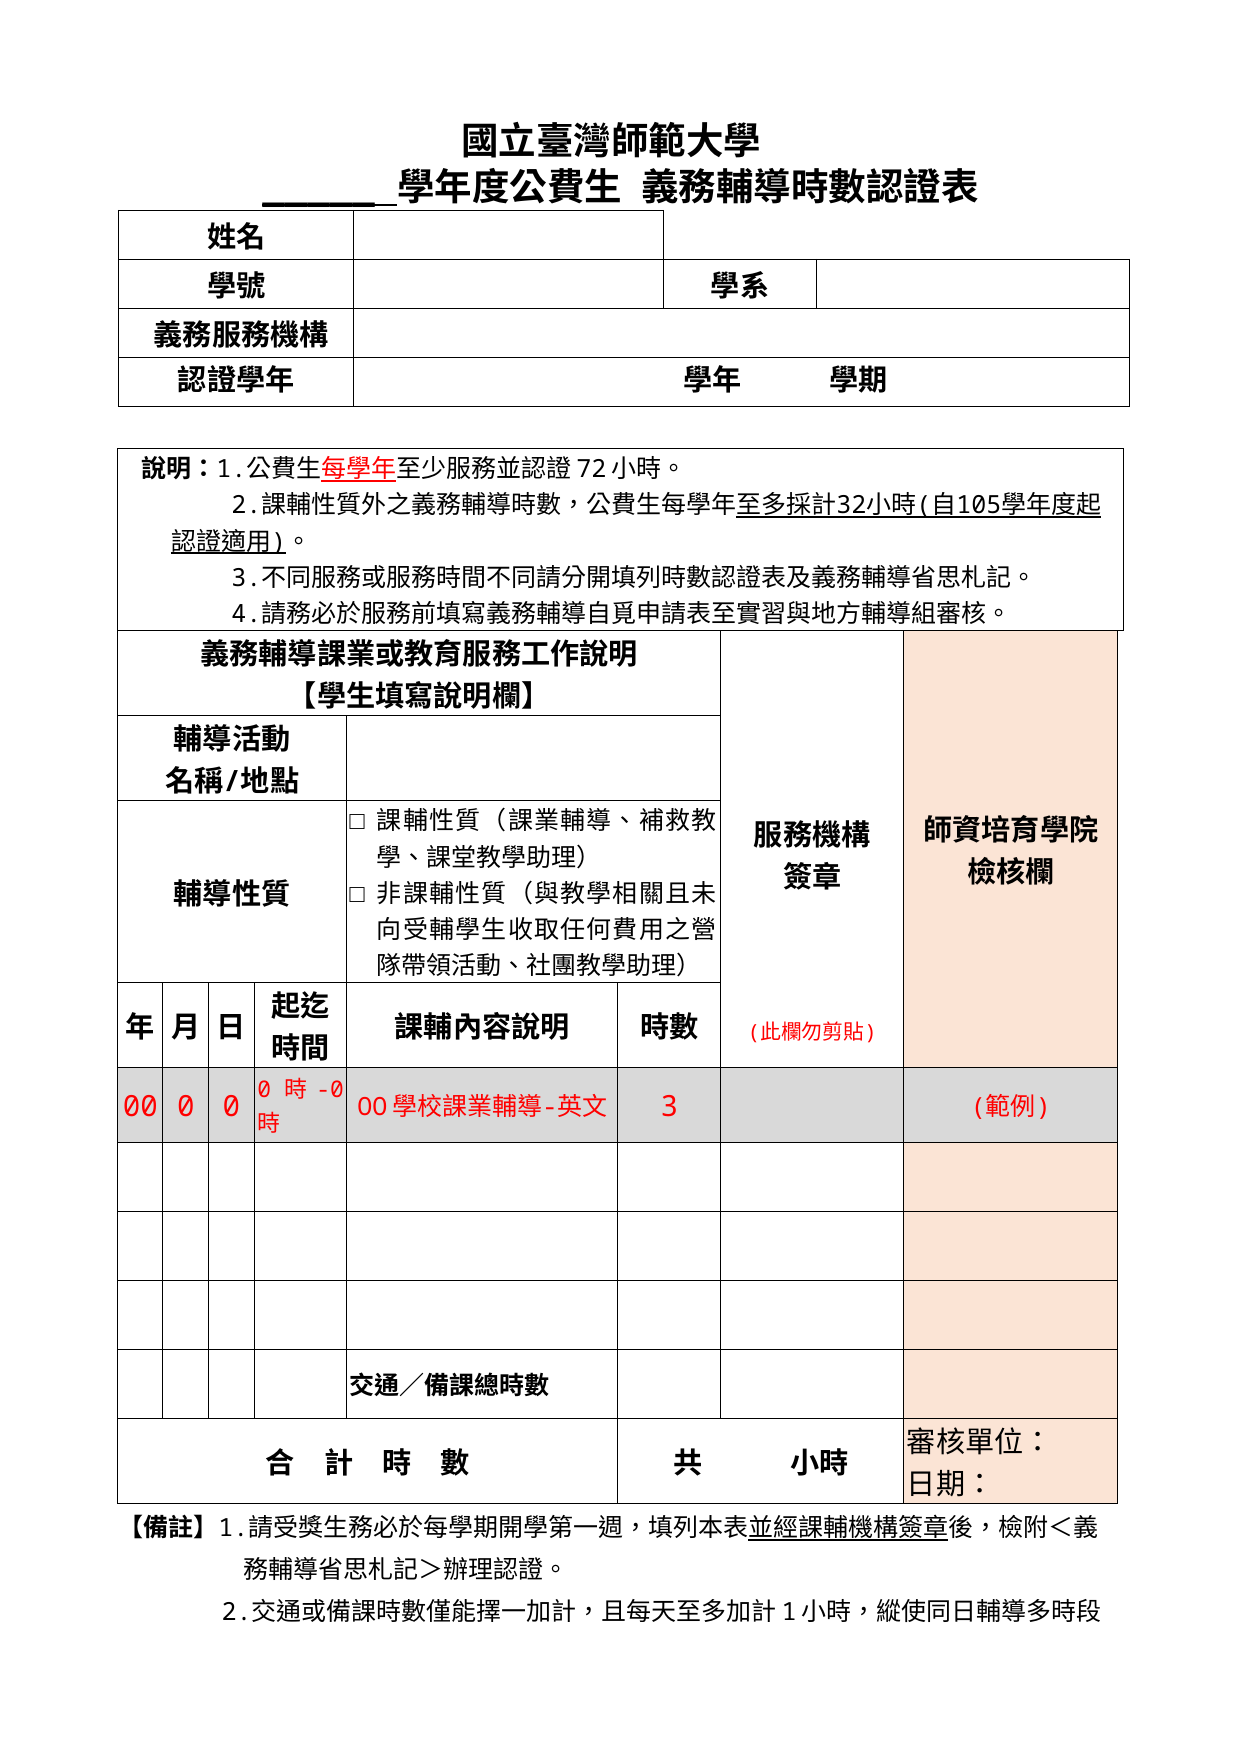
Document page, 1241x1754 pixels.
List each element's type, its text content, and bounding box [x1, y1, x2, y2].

table_cell [721, 1068, 903, 1142]
table_cell [118, 1143, 162, 1211]
table_cell [354, 309, 1129, 357]
table_cell 義務服務機構 [119, 309, 353, 357]
table_cell 起迄 時間 [255, 983, 346, 1067]
table_cell [163, 1143, 208, 1211]
table_cell 學號 [119, 260, 353, 308]
table_cell [721, 1143, 903, 1211]
table_cell 義務輔導課業或教育服務工作說明 【學生填寫說明欄】 [118, 631, 720, 715]
table_cell [1118, 1349, 1123, 1418]
table_cell 學系 [664, 260, 816, 308]
table_cell 0時-0時 [255, 1068, 346, 1142]
table_cell [618, 1350, 720, 1418]
table_cell [255, 1143, 346, 1211]
table_cell [118, 1281, 162, 1349]
table_cell 0 [209, 1068, 254, 1142]
table_cell [618, 1212, 720, 1280]
text 【備註】1.請受獎生務必於每學期開學第一週，填列本表並經課輔機構簽章後，檢附＜義務輔導省思札記＞辦理認證。 [118, 1503, 1122, 1587]
table_cell 時數 [618, 983, 720, 1067]
table_cell 共 小時 [618, 1419, 903, 1503]
table_cell [347, 1143, 617, 1211]
table_cell 服務機構 簽章 (此欄勿剪貼) [721, 631, 903, 1067]
table_cell [118, 1212, 162, 1280]
table_cell [618, 1143, 720, 1211]
table_cell [1118, 631, 1123, 715]
table_cell 交通／備課總時數 [347, 1350, 617, 1418]
table_cell [1118, 982, 1123, 1067]
table_cell 年 [118, 983, 162, 1067]
table_cell OO學校課業輔導-英文 [347, 1068, 617, 1142]
table_header 說明：1.公費生每學年至少服務並認證72小時。 2.課輔性質外之義務輔導時數，公費生每學年至多採計32小時(自105學年度起認證適用)。 3.不同服務或服務時間不同請分開填列時數認證表及義務輔導省思札記。 4.請務必於服務前填寫義務輔導自覓申請表至實習與地方輔導組審核。 [118, 449, 1123, 630]
table_cell [817, 260, 1129, 308]
table_cell [1118, 715, 1123, 800]
table_cell [118, 1350, 162, 1418]
table_cell [904, 1281, 1117, 1349]
table_cell 學年 學期 [354, 358, 1129, 406]
table_cell [163, 1281, 208, 1349]
table_cell 輔導活動 名稱/地點 [118, 716, 346, 800]
table_cell [1118, 1067, 1123, 1142]
table_cell [209, 1212, 254, 1280]
table_cell [163, 1212, 208, 1280]
table_cell 月 [163, 983, 208, 1067]
table_cell [347, 1212, 617, 1280]
text 國立臺灣師範大學 [118, 118, 1122, 164]
table_cell [209, 1350, 254, 1418]
table_cell 0 [163, 1068, 208, 1142]
table_cell [347, 716, 720, 800]
table_cell [721, 1212, 903, 1280]
table_cell 認證學年 [119, 358, 353, 406]
table_cell [1118, 800, 1123, 982]
table_cell [1118, 1280, 1123, 1349]
table_cell [904, 1143, 1117, 1211]
table_cell 課輔內容說明 [347, 983, 617, 1067]
table_cell □ 課輔性質（課業輔導、補救教學、課堂教學助理） □ 非課輔性質（與教學相關且未向受輔學生收取任何費用之營隊帶領活動、社團教學助理） [347, 801, 720, 982]
table_cell [618, 1281, 720, 1349]
table_header 姓名 [119, 211, 353, 259]
text 2.交通或備課時數僅能擇一加計，且每天至多加計1小時，縱使同日輔導多時段 [221, 1587, 1122, 1628]
table_cell [347, 1281, 617, 1349]
table_cell 審核單位： 日期： [904, 1419, 1117, 1503]
table_cell 合 計 時 數 [118, 1419, 617, 1503]
table_cell [721, 1350, 903, 1418]
text _____ 學年度公費生 義務輔導時數認證表 [118, 164, 1122, 210]
table_header [816, 210, 1129, 259]
table_cell 3 [618, 1068, 720, 1142]
table_cell [209, 1281, 254, 1349]
table_cell (範例) [904, 1068, 1117, 1142]
table_cell [163, 1350, 208, 1418]
table_cell [904, 1350, 1117, 1418]
table_cell [1118, 1211, 1123, 1280]
table_cell [209, 1143, 254, 1211]
table_cell [354, 260, 663, 308]
table_cell [255, 1350, 346, 1418]
table_cell 日 [209, 983, 254, 1067]
table_cell [1118, 1142, 1123, 1211]
table_cell 師資培育學院 檢核欄 [904, 631, 1117, 1067]
table_header [354, 211, 663, 259]
table_cell 00 [118, 1068, 162, 1142]
table_cell [721, 1281, 903, 1349]
table_header [664, 210, 816, 259]
table_cell [255, 1212, 346, 1280]
table_cell [1118, 1418, 1123, 1503]
table_cell [255, 1281, 346, 1349]
table_cell [904, 1212, 1117, 1280]
table_cell 輔導性質 [118, 801, 346, 982]
